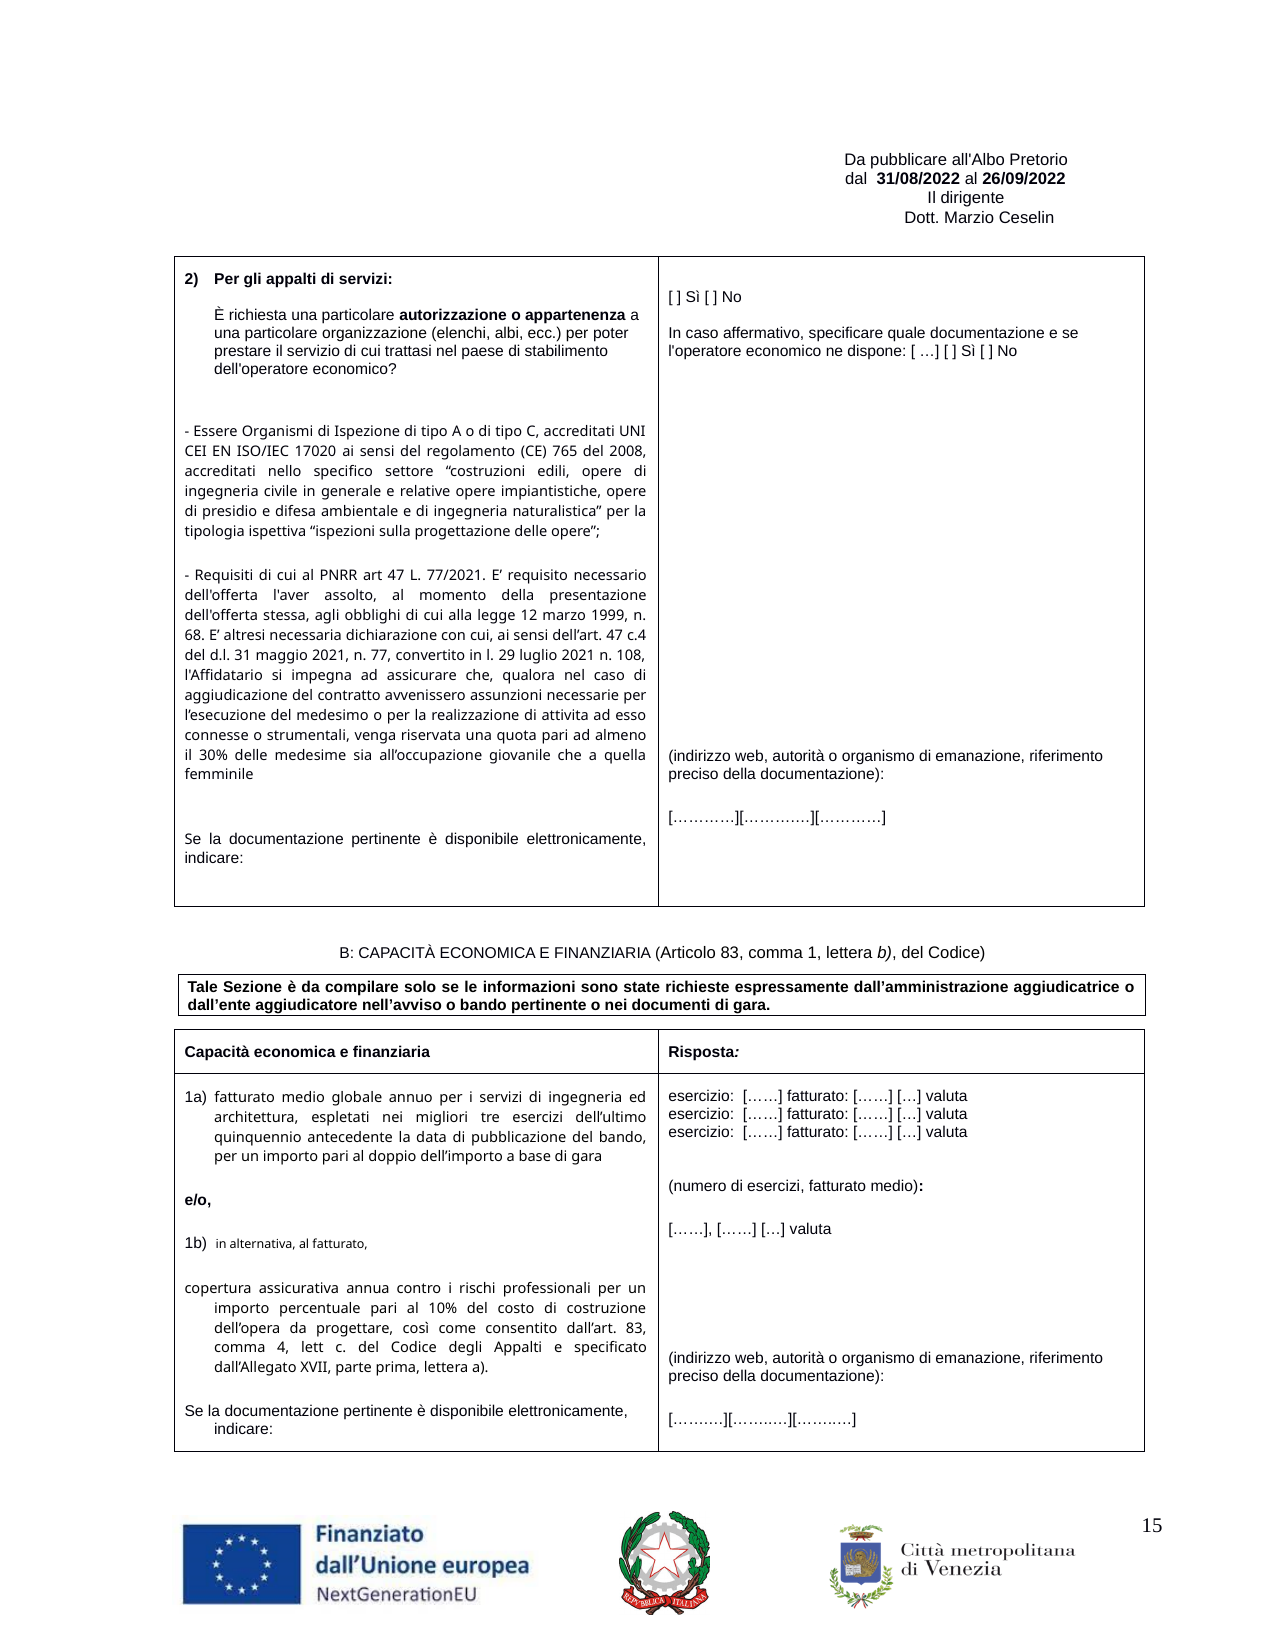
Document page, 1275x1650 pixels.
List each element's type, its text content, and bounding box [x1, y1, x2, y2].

table_cell Per gli appalti di servizi: È richiesta una particolare autorizzazione o appartenenza a una particolare organizzazione (elenchi, albi, ecc.) per poter prestare il servizio di cui trattasi nel paese di stabilimento dell'operatore economico? - Essere Organismi di Ispezione di tipo A o di tipo C, accreditati UNI CEI EN ISO/IEC 17020 ai sensi del regolamento (CE) 765 del 2008, accreditati nello specifico settore “costruzioni edili, opere di ingegneria civile in generale e relative opere impiantistiche, opere di presidio e difesa ambientale e di ingegneria naturalistica” per la tipologia ispettiva “ispezioni sulla progettazione delle opere”; - Requisiti di cui al PNRR art 47 L. 77/2021. E’ requisito necessario dell'offerta l'aver assolto, al momento della presentazione dell'offerta stessa, agli obblighi di cui alla legge 12 marzo 1999, n. 68. E’ altresi necessaria dichiarazione con cui, ai sensi dell’art. 47 c.4 del d.l. 31 maggio 2021, n. 77, convertito in l. 29 luglio 2021 n. 108, l'Affidatario si impegna ad assicurare che, qualora nel caso di aggiudicazione del contratto avvenissero assunzioni necessarie per l’esecuzione del medesimo o per la realizzazione di attivita ad esso connesse o strumentali, venga riservata una quota pari ad almeno il 30% delle medesime sia all’occupazione giovanile che a quella femminile Se la documentazione pertinente è disponibile elettronicamente, indicare: [175, 257, 658, 906]
table_header Capacità economica e finanziaria [175, 1030, 658, 1073]
picture [172, 1515, 539, 1615]
title B: Capacità economica e finanziaria (Articolo 83, comma 1, lettera b), del Codice) [187, 942, 1137, 962]
text Tale Sezione è da compilare solo se le informazioni sono state richieste espressamente dall’amministrazione aggiudicatrice o dall’ente aggiudicatore nell’avviso o bando pertinente o nei documenti di gara. [179, 975, 1145, 1015]
table_cell 1a) fatturato medio globale annuo per i servizi di ingegneria ed architettura, espletati nei migliori tre esercizi dell’ultimo quinquennio antecedente la data di pubblicazione del bando, per un importo pari al doppio dell’importo a base di gara e/o, 1b) in alternativa, al fatturato, copertura assicurativa annua contro i rischi professionali per un importo percentuale pari al 10% del costo di costruzione dell’opera da progettare, così come consentito dall’art. 83, comma 4, lett c. del Codice degli Appalti e specificato dall’Allegato XVII, parte prima, lettera a). Se la documentazione pertinente è disponibile elettronicamente, indicare: [175, 1074, 658, 1451]
table_header Risposta: [659, 1030, 1144, 1073]
table_cell [ ] Sì [ ] No In caso affermativo, specificare quale documentazione e se l'operatore economico ne dispone: [ …] [ ] Sì [ ] No (indirizzo web, autorità o organismo di emanazione, riferimento preciso della documentazione): […………][……….…][…………] [659, 257, 1144, 906]
picture [619, 1511, 710, 1615]
table_cell esercizio: [……] fatturato: [……] […] valuta esercizio: [……] fatturato: [……] […] valuta esercizio: [……] fatturato: [……] […] valuta (numero di esercizi, fatturato medio): [……], [……] […] valuta (indirizzo web, autorità o organismo di emanazione, riferimento preciso della documentazione): […….…][……..…][……..…] [659, 1074, 1144, 1451]
picture [820, 1511, 1082, 1615]
